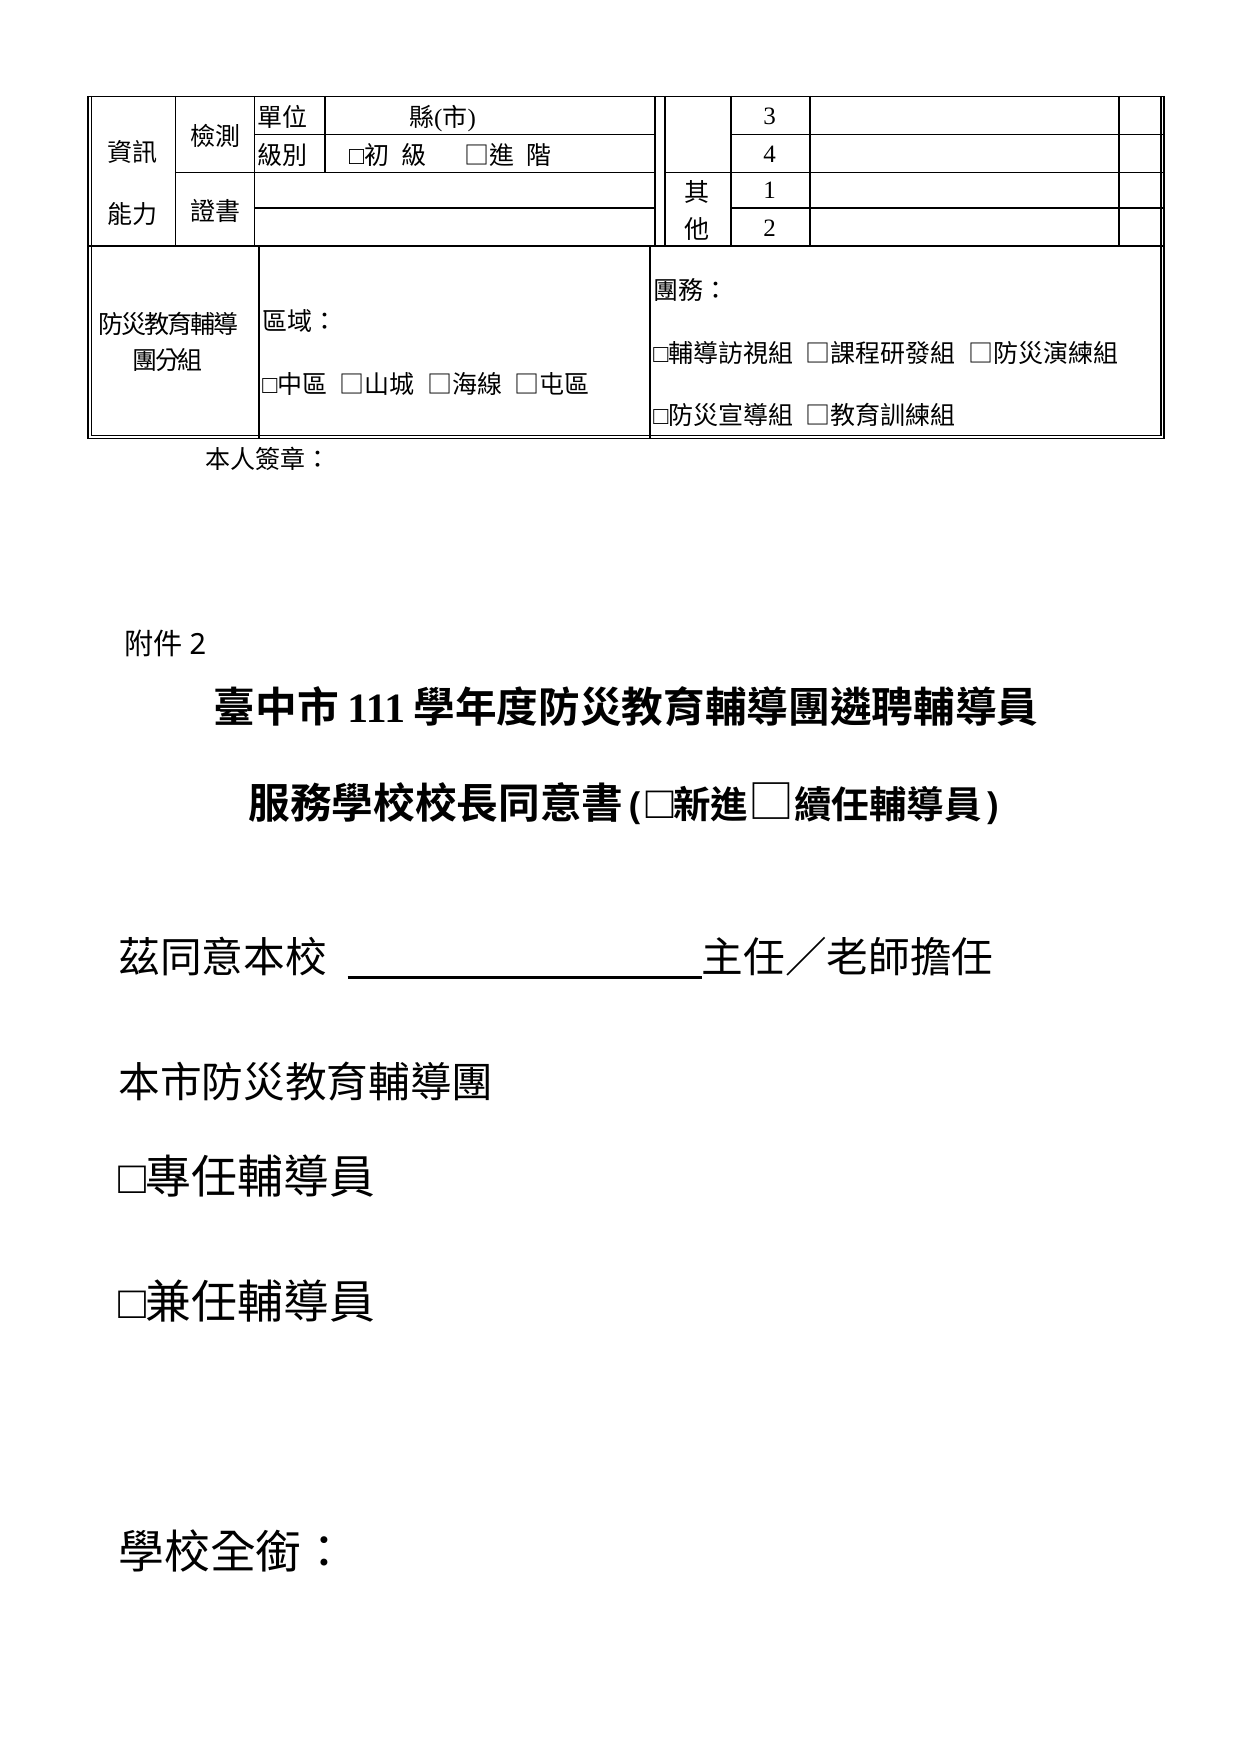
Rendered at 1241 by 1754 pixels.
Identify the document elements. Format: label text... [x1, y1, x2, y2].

table_cell 4 [732, 135, 809, 171]
table_cell 1 [732, 173, 809, 207]
table_cell [1120, 209, 1160, 245]
table_cell [811, 173, 1118, 207]
table_cell [656, 97, 664, 245]
table_cell 單位 [255, 97, 324, 133]
text 服務學校校長同意書(□新進□續任輔導員) [118, 725, 1134, 850]
text 茲同意本校 主任∕老師擔任 [118, 913, 1134, 975]
table_cell [666, 97, 730, 171]
text □兼任輔導員 [118, 1225, 1134, 1350]
table_cell 防災教育輔導團分組 [92, 247, 258, 434]
table_cell [811, 97, 1118, 133]
table_cell 2 [732, 209, 809, 245]
text 本市防災教育輔導團 [118, 1038, 1134, 1100]
text 本人簽章： [118, 439, 1134, 475]
table_cell □初 級 □進 階 [326, 135, 654, 171]
table_cell 證書 [176, 173, 254, 245]
table_cell [255, 209, 654, 245]
table_cell [811, 209, 1118, 245]
text 臺中市111學年度防災教育輔導團遴聘輔導員 [118, 663, 1134, 725]
text 學校全銜： [118, 1475, 1134, 1600]
table_cell 級別 [255, 135, 324, 171]
table_cell 區域： □中區 □山城 □海線 □屯區 [260, 247, 649, 434]
table_cell [255, 173, 654, 207]
table_cell 縣(市) [326, 97, 654, 133]
table_cell 3 [732, 97, 809, 133]
table_cell 團務： □輔導訪視組 □課程研發組 □防災演練組 □防災宣導組 □教育訓練組 [651, 247, 1160, 434]
text 附件2 [81, 600, 1134, 663]
table_cell [1120, 173, 1160, 207]
table_cell 資訊 能力 [92, 97, 175, 245]
table_cell [1120, 135, 1160, 171]
table_cell 檢測 [176, 97, 254, 171]
table_cell 其 他 [666, 173, 730, 245]
text □專任輔導員 [118, 1100, 1134, 1225]
table_cell [811, 135, 1118, 171]
table_cell [1120, 97, 1160, 133]
